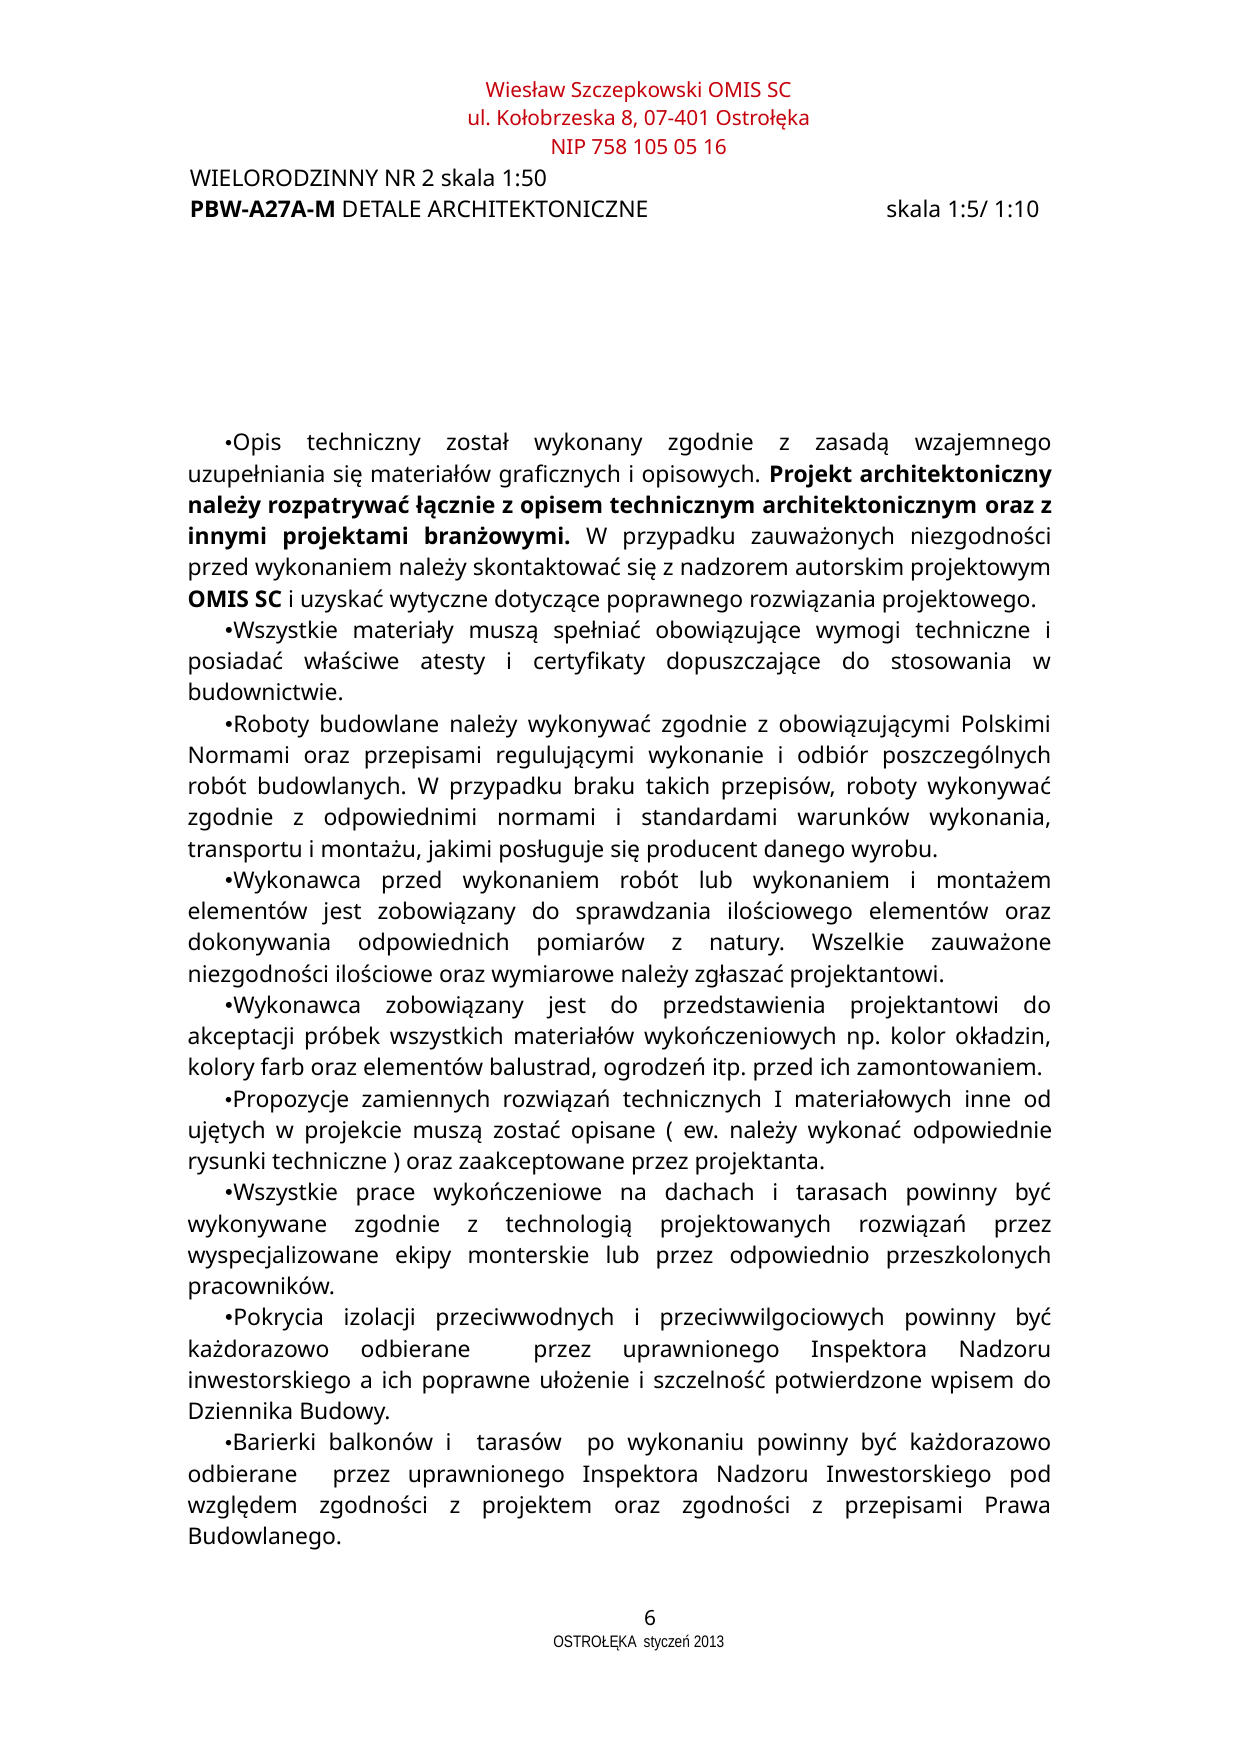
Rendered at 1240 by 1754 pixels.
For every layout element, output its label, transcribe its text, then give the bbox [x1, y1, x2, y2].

table_cell [1051, 359, 1059, 393]
table_cell [1051, 259, 1059, 292]
list Wykonawca zobowiązany jest do przedstawienia projektantowi do akceptacji próbek wszystkich materiałów wykończeniowych np. kolor okładzin, kolory farb oraz elementów balustrad, ogrodzeń itp. przed ich zamontowaniem. [187, 989, 1052, 1083]
table_cell [188, 259, 1051, 292]
table_cell [188, 292, 1051, 326]
table_cell [1051, 393, 1059, 426]
table_cell [188, 326, 1051, 359]
list Opis techniczny został wykonany zgodnie z zasadą wzajemnego uzupełniania się materiałów graficznych i opisowych. Projekt architektoniczny należy rozpatrywać łącznie z opisem technicznym architektonicznym oraz z innymi projektami branżowymi. W przypadku zauważonych niezgodności przed wykonaniem należy skontaktować się z nadzorem autorskim projektowym OMIS SC i uzyskać wytyczne dotyczące poprawnego rozwiązania projektowego. [187, 426, 1052, 614]
list Barierki balkonów i tarasów po wykonaniu powinny być każdorazowo odbierane przez uprawnionego Inspektora Nadzoru Inwestorskiego pod względem zgodności z projektem oraz zgodności z przepisami Prawa Budowlanego. [187, 1426, 1052, 1551]
list Propozycje zamiennych rozwiązań technicznych I materiałowych inne od ujętych w projekcie muszą zostać opisane ( ew. należy wykonać odpowiednie rysunki techniczne ) oraz zaakceptowane przez projektanta. [187, 1083, 1052, 1176]
list Wszystkie materiały muszą spełniać obowiązujące wymogi techniczne i posiadać właściwe atesty i certyfikaty dopuszczające do stosowania w budownictwie. [187, 614, 1052, 708]
table_cell [1051, 326, 1059, 359]
list Wykonawca przed wykonaniem robót lub wykonaniem i montażem elementów jest zobowiązany do sprawdzania ilościowego elementów oraz dokonywania odpowiednich pomiarów z natury. Wszelkie zauważone niezgodności ilościowe oraz wymiarowe należy zgłaszać projektantowi. [187, 864, 1052, 989]
list Pokrycia izolacji przeciwwodnych i przeciwwilgociowych powinny być każdorazowo odbierane przez uprawnionego Inspektora Nadzoru inwestorskiego a ich poprawne ułożenie i szczelność potwierdzone wpisem do Dziennika Budowy. [187, 1301, 1052, 1426]
table_cell [188, 393, 1051, 426]
table_cell [1051, 225, 1059, 259]
list Roboty budowlane należy wykonywać zgodnie z obowiązującymi Polskimi Normami oraz przepisami regulującymi wykonanie i odbiór poszczególnych robót budowlanych. W przypadku braku takich przepisów, roboty wykonywać zgodnie z odpowiednimi normami i standardami warunków wykonania, transportu i montażu, jakimi posługuje się producent danego wyrobu. [187, 708, 1052, 864]
table_cell [188, 225, 1051, 259]
table_cell WIELORODZINNY NR 2 skala 1:50 PBW-A27A-M DETALE ARCHITEKTONICZNE skala 1:5/ 1:10 [188, 160, 1051, 225]
table_cell [1051, 160, 1059, 225]
table_cell [188, 359, 1051, 393]
list Wszystkie prace wykończeniowe na dachach i tarasach powinny być wykonywane zgodnie z technologią projektowanych rozwiązań przez wyspecjalizowane ekipy monterskie lub przez odpowiednio przeszkolonych pracowników. [187, 1176, 1052, 1301]
table_cell [1051, 292, 1059, 326]
